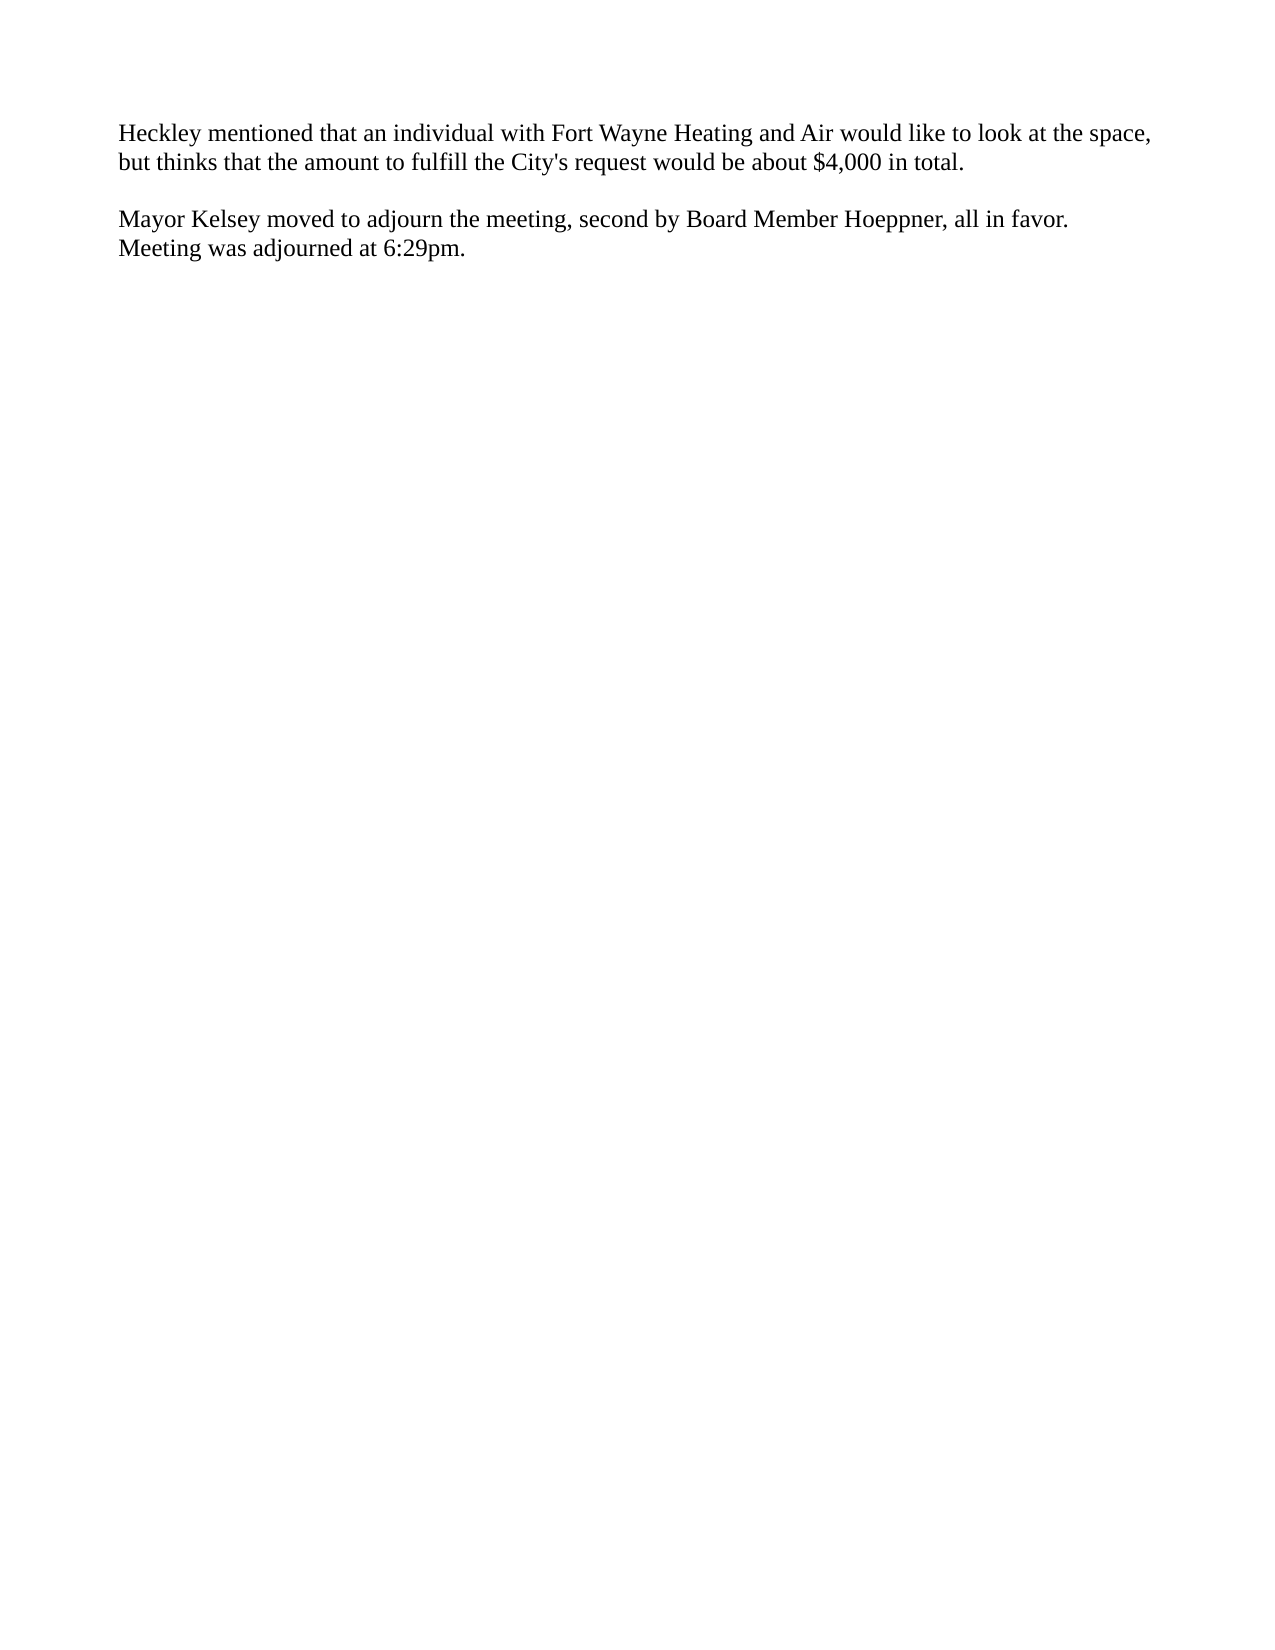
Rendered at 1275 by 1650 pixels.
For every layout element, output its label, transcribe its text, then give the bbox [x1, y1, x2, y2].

text Heckley mentioned that an individual with Fort Wayne Heating and Air would like to look at the space, but thinks that the amount to fulfill the City's request would be about $4,000 in total. [118, 118, 1157, 176]
text Mayor Kelsey moved to adjourn the meeting, second by Board Member Hoeppner, all in favor. Meeting was adjourned at 6:29pm. [118, 204, 1157, 262]
